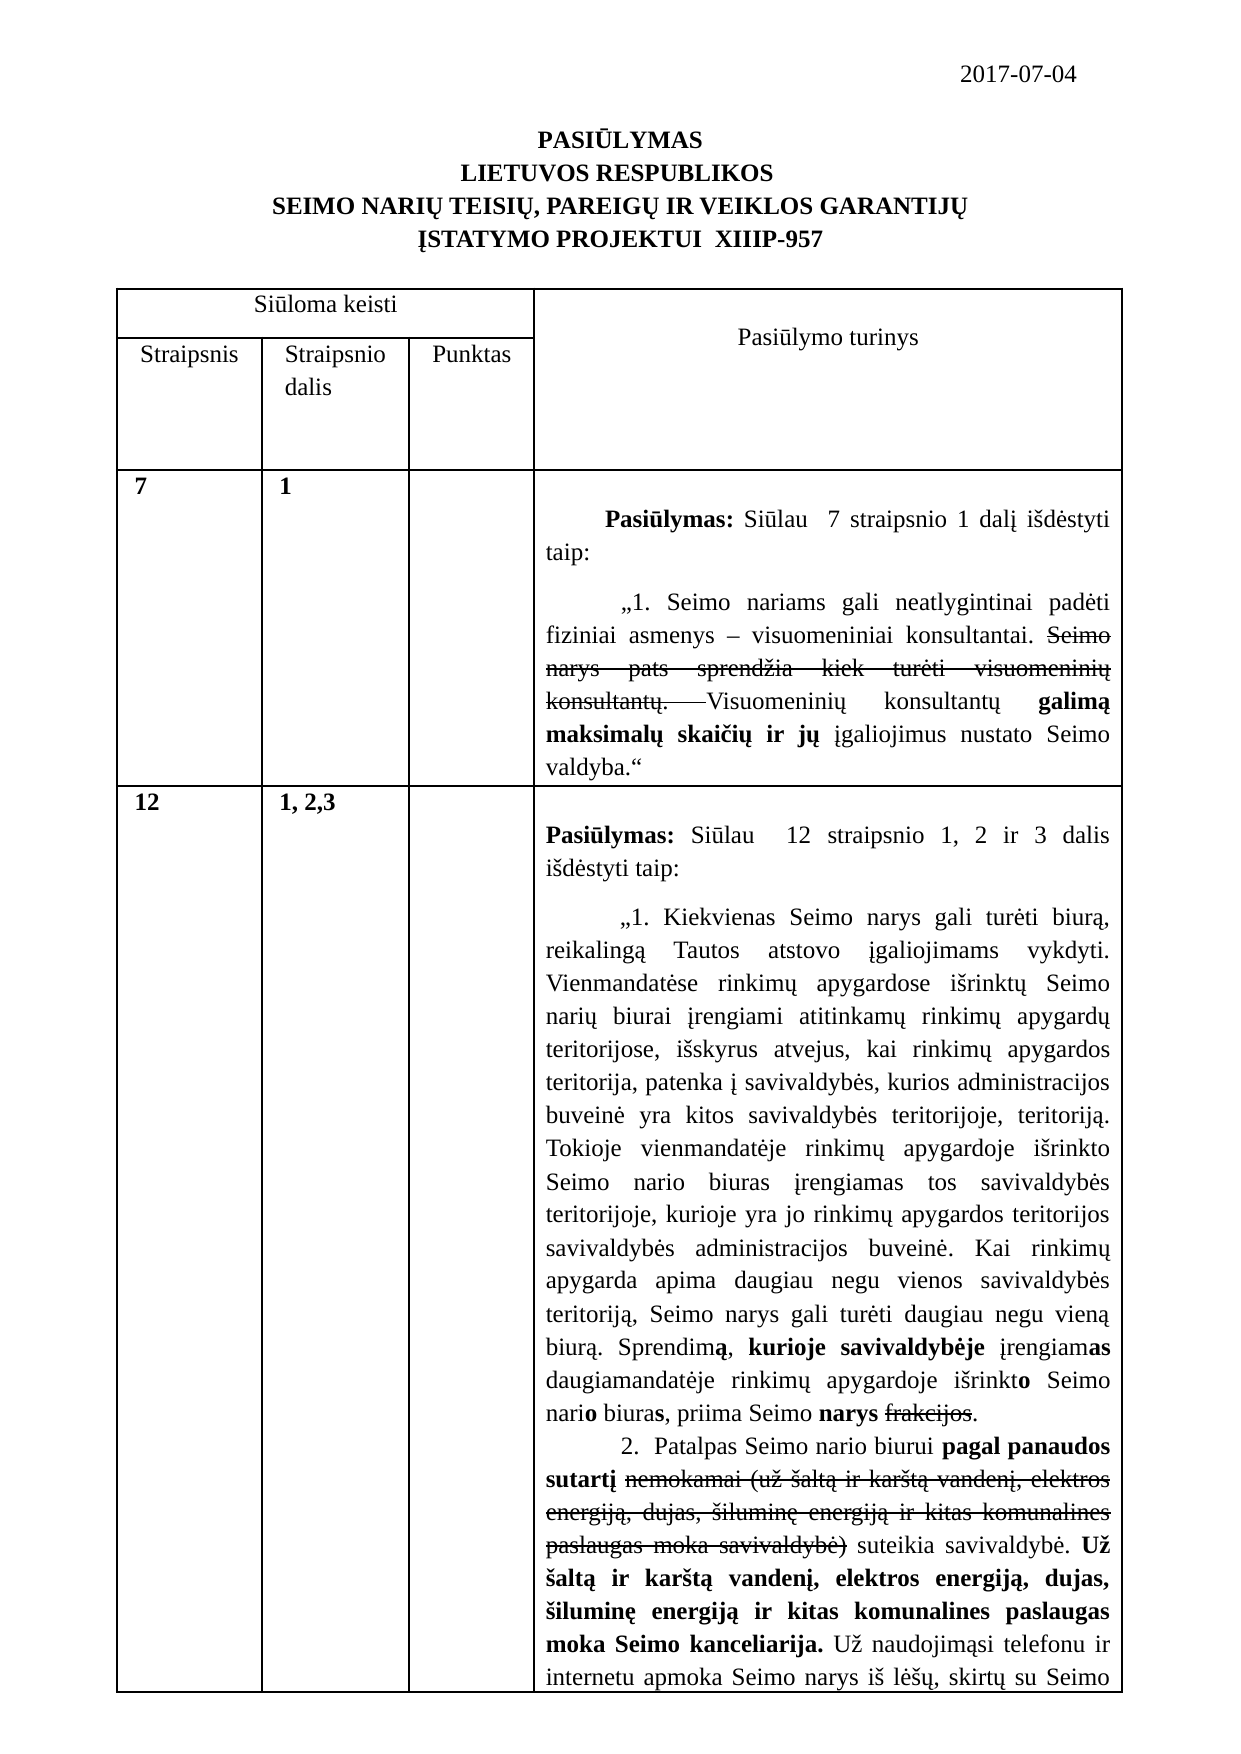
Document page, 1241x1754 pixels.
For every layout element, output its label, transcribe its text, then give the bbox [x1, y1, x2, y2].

text 2017-07-04 [825, 59, 1090, 88]
text ĮSTATYMO PROJEKTUI XIIIP-957 [150, 224, 1090, 253]
table_cell [410, 787, 533, 1691]
table_cell [410, 471, 533, 784]
table_header Pasiūlymo turinys [535, 290, 1121, 469]
table_cell 12 [118, 787, 261, 1691]
table_header Siūloma keisti [118, 290, 533, 337]
table_cell 1 [263, 471, 408, 784]
table_cell Straipsnio dalis [263, 339, 408, 469]
text PASIŪLYMAS [150, 125, 1090, 154]
text LIETUVOS RESPUBLIKOS [150, 158, 1090, 187]
table_cell Pasiūlymas: Siūlau 12 straipsnio 1, 2 ir 3 dalis išdėstyti taip: „1. Kiekvienas Seimo narys gali turėti biurą, reikalingą Tautos atstovo įgaliojimams vykdyti. Vienmandatėse rinkimų apygardose išrinktų Seimo narių biurai įrengiami atitinkamų rinkimų apygardų teritorijose, išskyrus atvejus, kai rinkimų apygardos teritorija, patenka į savivaldybės, kurios administracijos buveinė yra kitos savivaldybės teritorijoje, teritoriją. Tokioje vienmandatėje rinkimų apygardoje išrinkto Seimo nario biuras įrengiamas tos savivaldybės teritorijoje, kurioje yra jo rinkimų apygardos teritorijos savivaldybės administracijos buveinė. Kai rinkimų apygarda apima daugiau negu vienos savivaldybės teritoriją, Seimo narys gali turėti daugiau negu vieną biurą. Sprendimą, kurioje savivaldybėje įrengiamas daugiamandatėje rinkimų apygardoje išrinkto Seimo nario biuras, priima Seimo narys frakcijos. 2. Patalpas Seimo nario biurui pagal panaudos sutartį nemokamai (už šaltą ir karštą vandenį, elektros energiją, dujas, šiluminę energiją ir kitas komunalines paslaugas moka savivaldybė) suteikia savivaldybė. Už šaltą ir karštą vandenį, elektros energiją, dujas, šiluminę energiją ir kitas komunalines paslaugas moka Seimo kanceliarija. Už naudojimąsi telefonu ir internetu apmoka Seimo narys iš lėšų, skirtų su Seimo [535, 787, 1121, 1691]
text SEIMO NARIŲ TEISIŲ, PAREIGŲ IR VEIKLOS GARANTIJŲ [150, 191, 1090, 220]
table_cell 7 [118, 471, 261, 784]
table_cell Punktas [410, 339, 533, 469]
table_cell 1, 2,3 [263, 787, 408, 1691]
table_cell Straipsnis [118, 339, 261, 469]
table_cell Pasiūlymas: Siūlau 7 straipsnio 1 dalį išdėstyti taip: „1. Seimo nariams gali neatlygintinai padėti fiziniai asmenys – visuomeniniai konsultantai. Seimo narys pats sprendžia kiek turėti visuomeninių konsultantų. Visuomeninių konsultantų galimą maksimalų skaičių ir jų įgaliojimus nustato Seimo valdyba.“ [535, 471, 1121, 784]
